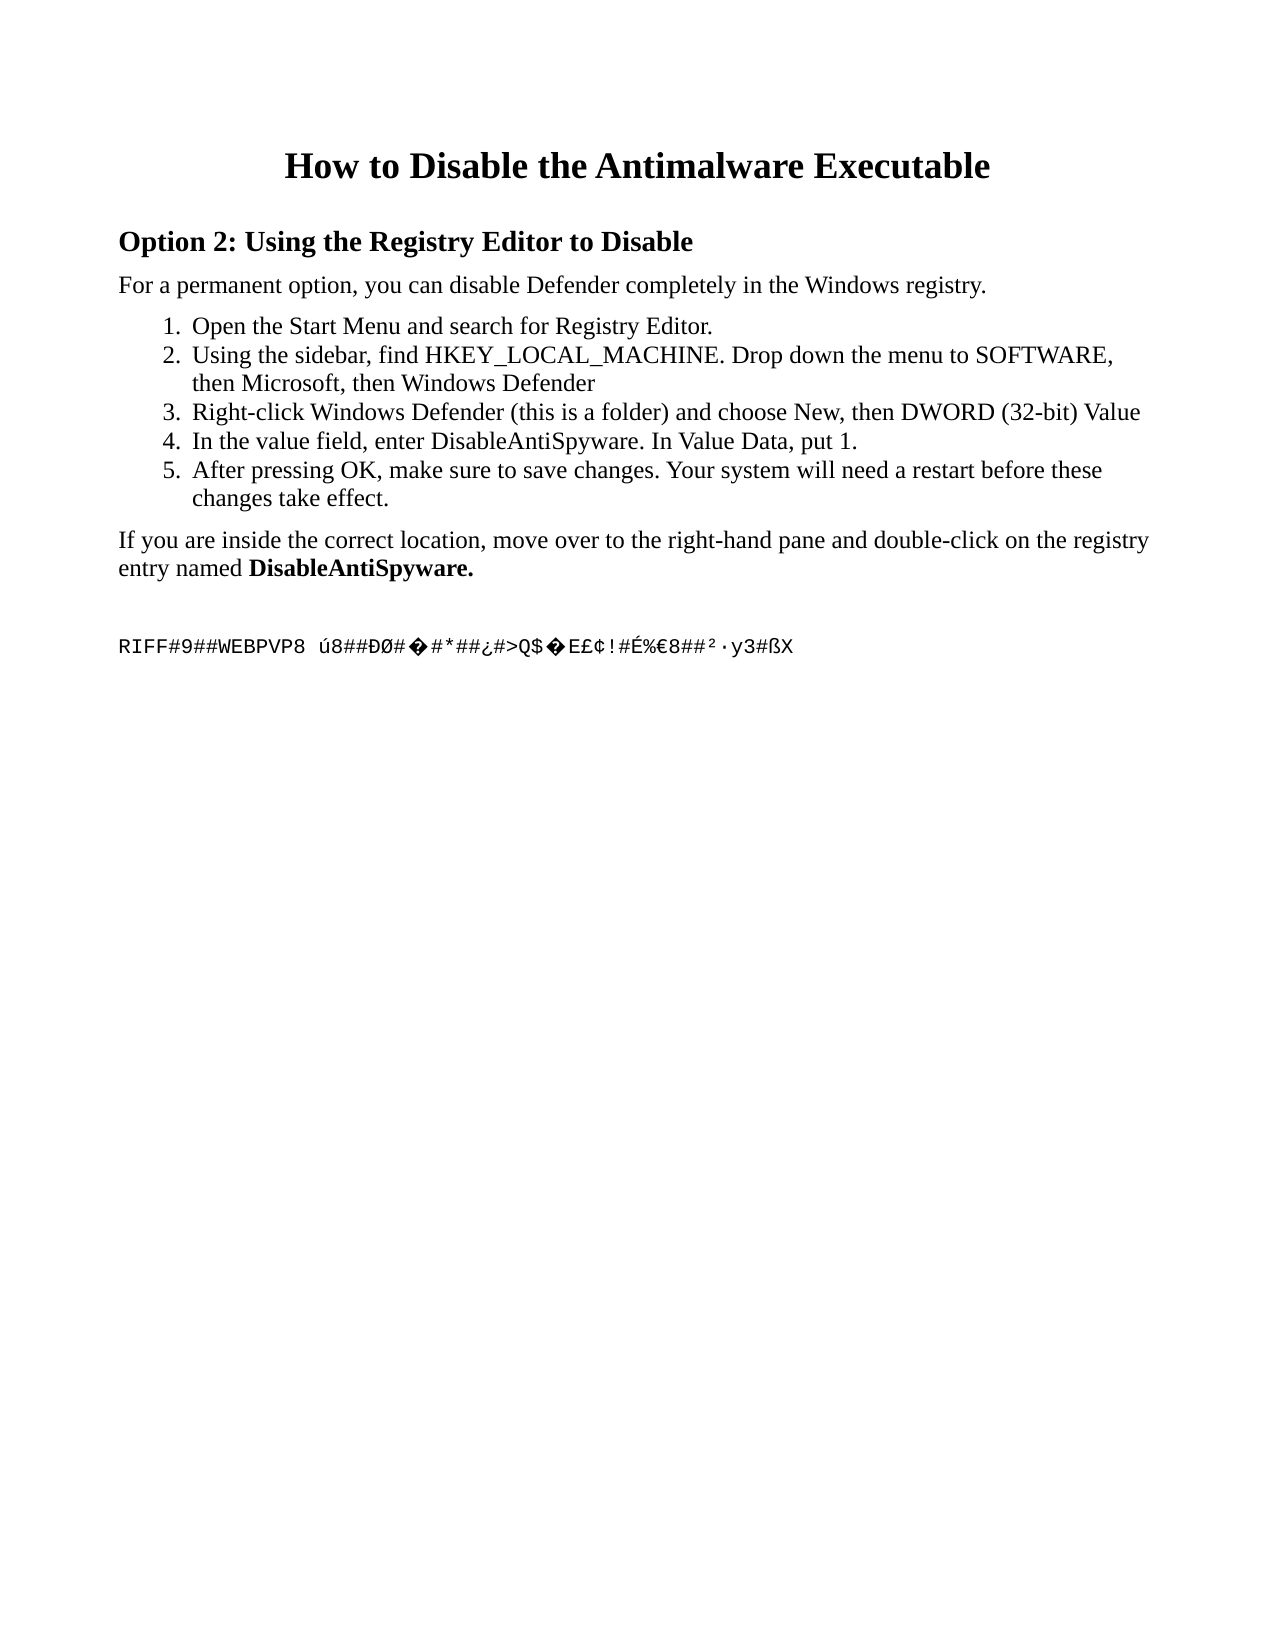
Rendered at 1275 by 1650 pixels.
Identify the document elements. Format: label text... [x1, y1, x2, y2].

text RIFF#9##WEBPVP8 ú8##ÐØ#�#*##¿#>Q$�E£¢!#É%€8##²·y3#ßX [118, 636, 1157, 660]
subtitle Option 2: Using the Registry Editor to Disable [118, 224, 1157, 257]
list After pressing OK, make sure to save changes. Your system will need a restart before these changes take effect. [162, 455, 1157, 512]
text For a permanent option, you can disable Defender completely in the Windows registry. [118, 270, 1157, 298]
text If you are inside the correct location, move over to the right-hand pane and double-click on the registry entry named DisableAntiSpyware. [118, 525, 1157, 582]
list Right-click Windows Defender (this is a folder) and choose New, then DWORD (32-bit) Value [162, 397, 1157, 426]
list Using the sidebar, find HKEY_LOCAL_MACHINE. Drop down the menu to SOFTWARE, then Microsoft, then Windows Defender [162, 340, 1157, 397]
list In the value field, enter DisableAntiSpyware. In Value Data, put 1. [162, 426, 1157, 455]
list Open the Start Menu and search for Registry Editor. [162, 311, 1157, 340]
subtitle How to Disable the Antimalware Executable [118, 143, 1157, 186]
